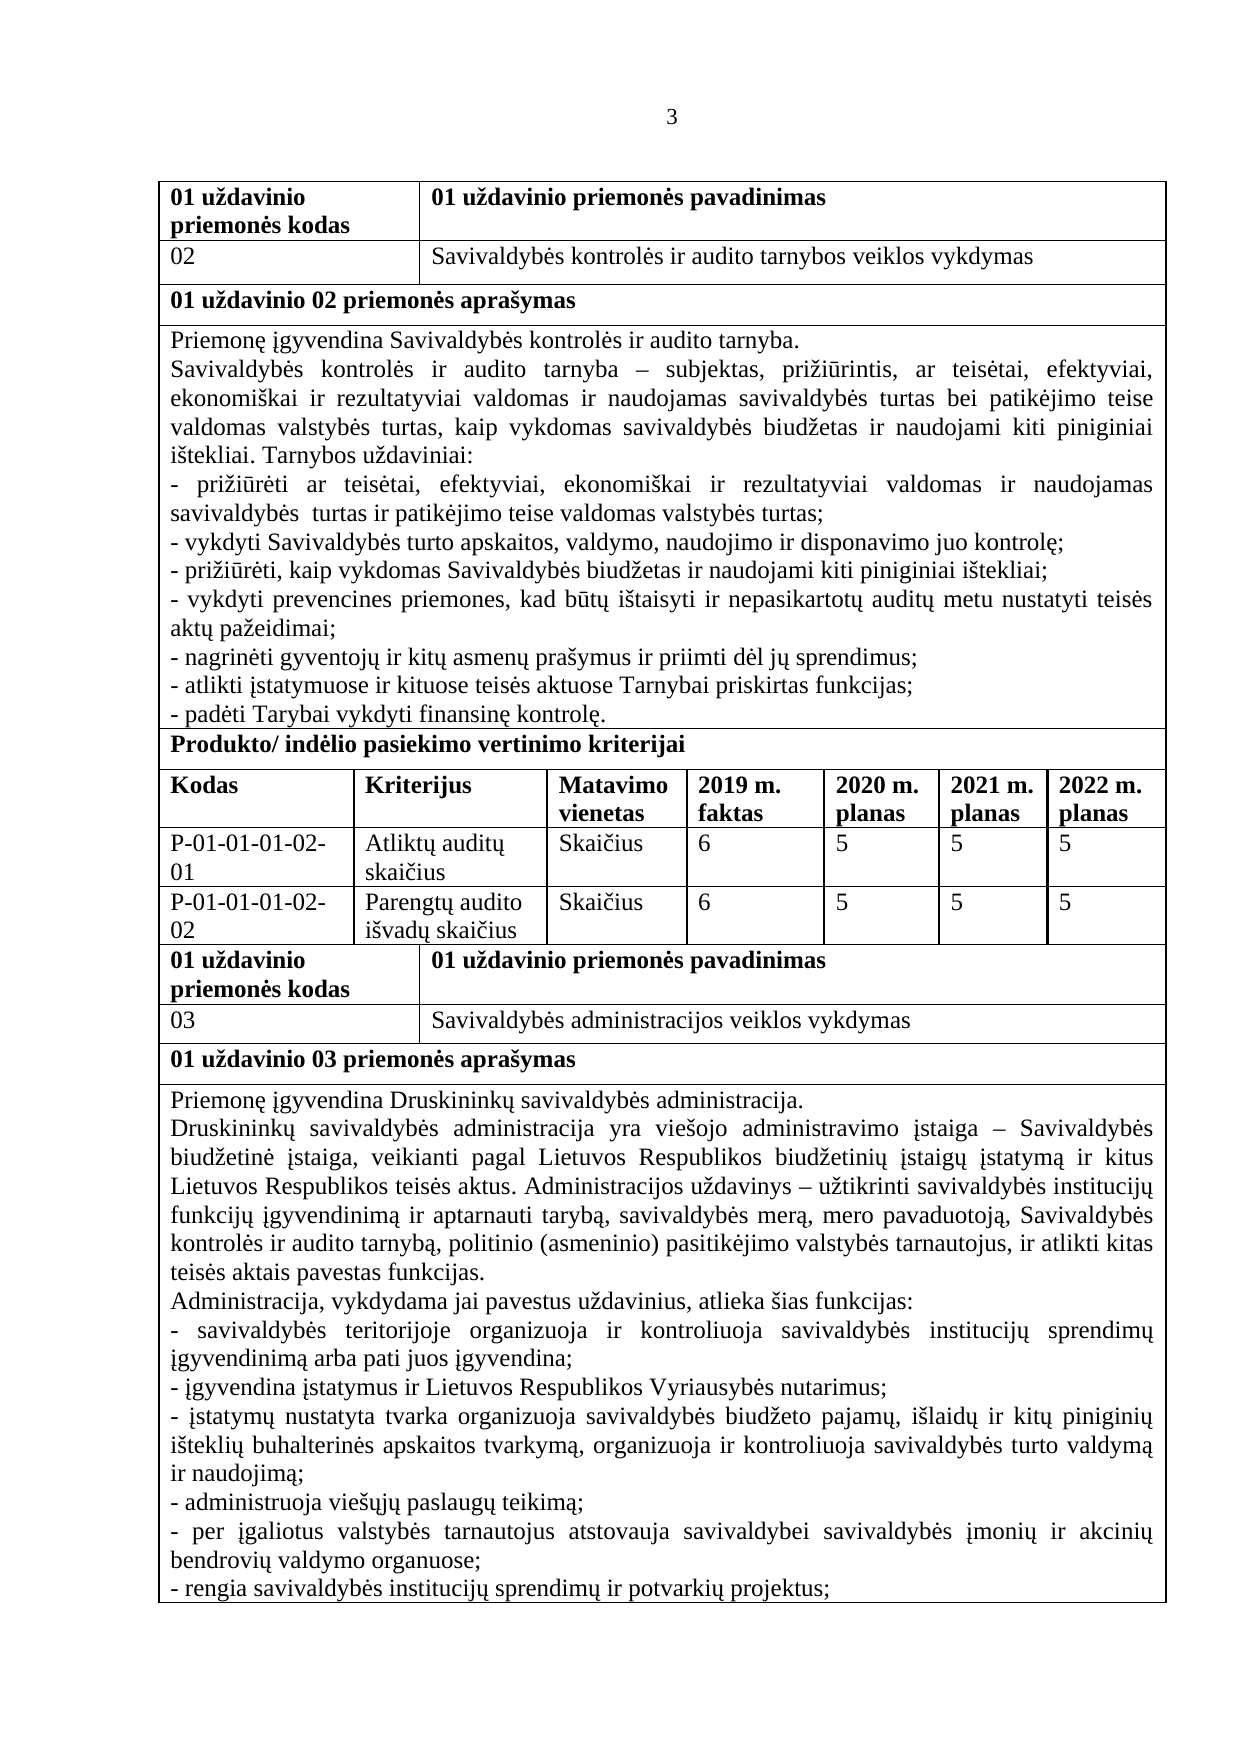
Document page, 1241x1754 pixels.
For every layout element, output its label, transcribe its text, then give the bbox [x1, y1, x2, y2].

table_cell 2020 m. planas [825, 770, 938, 827]
table_cell Savivaldybės administracijos veiklos vykdymas [420, 1005, 1165, 1043]
table_cell 6 [688, 887, 823, 944]
table_cell 01 uždavinio priemonės pavadinimas [420, 945, 1165, 1004]
table_cell 5 [940, 828, 1046, 886]
table_cell 2021 m. planas [940, 770, 1046, 827]
table_cell Kriterijus [355, 770, 546, 827]
table_cell Produkto/ indėlio pasiekimo vertinimo kriterijai [160, 729, 1165, 769]
table_cell 5 [825, 828, 938, 886]
table_cell Matavimo vienetas [548, 770, 686, 827]
table_cell 03 [160, 1005, 419, 1043]
table_cell 2022 m. planas [1049, 770, 1165, 827]
table_cell 01 uždavinio 02 priemonės aprašymas [160, 285, 1165, 324]
table_cell Priemonę įgyvendina Druskininkų savivaldybės administracija. Druskininkų savivaldybės administracija yra viešojo administravimo įstaiga – Savivaldybės biudžetinė įstaiga, veikianti pagal Lietuvos Respublikos biudžetinių įstaigų įstatymą ir kitus Lietuvos Respublikos teisės aktus. Administracijos uždavinys – užtikrinti savivaldybės institucijų funkcijų įgyvendinimą ir aptarnauti tarybą, savivaldybės merą, mero pavaduotoją, Savivaldybės kontrolės ir audito tarnybą, politinio (asmeninio) pasitikėjimo valstybės tarnautojus, ir atlikti kitas teisės aktais pavestas funkcijas. Administracija, vykdydama jai pavestus uždavinius, atlieka šias funkcijas: - savivaldybės teritorijoje organizuoja ir kontroliuoja savivaldybės institucijų sprendimų įgyvendinimą arba pati juos įgyvendina; - įgyvendina įstatymus ir Lietuvos Respublikos Vyriausybės nutarimus; - įstatymų nustatyta tvarka organizuoja savivaldybės biudžeto pajamų, išlaidų ir kitų piniginių išteklių buhalterinės apskaitos tvarkymą, organizuoja ir kontroliuoja savivaldybės turto valdymą ir naudojimą; - administruoja viešųjų paslaugų teikimą; - per įgaliotus valstybės tarnautojus atstovauja savivaldybei savivaldybės įmonių ir akcinių bendrovių valdymo organuose; - rengia savivaldybės institucijų sprendimų ir potvarkių projektus; [160, 1085, 1165, 1602]
table_cell 5 [1049, 828, 1165, 886]
table_cell 5 [825, 887, 938, 944]
table_cell Priemonę įgyvendina Savivaldybės kontrolės ir audito tarnyba. Savivaldybės kontrolės ir audito tarnyba – subjektas, prižiūrintis, ar teisėtai, efektyviai, ekonomiškai ir rezultatyviai valdomas ir naudojamas savivaldybės turtas bei patikėjimo teise valdomas valstybės turtas, kaip vykdomas savivaldybės biudžetas ir naudojami kiti piniginiai ištekliai. Tarnybos uždaviniai: - prižiūrėti ar teisėtai, efektyviai, ekonomiškai ir rezultatyviai valdomas ir naudojamas savivaldybės turtas ir patikėjimo teise valdomas valstybės turtas; - vykdyti Savivaldybės turto apskaitos, valdymo, naudojimo ir disponavimo juo kontrolę; - prižiūrėti, kaip vykdomas Savivaldybės biudžetas ir naudojami kiti piniginiai ištekliai; - vykdyti prevencines priemones, kad būtų ištaisyti ir nepasikartotų auditų metu nustatyti teisės aktų pažeidimai; - nagrinėti gyventojų ir kitų asmenų prašymus ir priimti dėl jų sprendimus; - atlikti įstatymuose ir kituose teisės aktuose Tarnybai priskirtas funkcijas; - padėti Tarybai vykdyti finansinę kontrolę. [160, 326, 1165, 728]
table_cell 2019 m. faktas [688, 770, 823, 827]
table_cell 01 uždavinio priemonės pavadinimas [420, 182, 1165, 240]
table_cell Atliktų auditų skaičius [355, 828, 546, 886]
table_cell Kodas [160, 770, 353, 827]
table_cell 5 [940, 887, 1046, 944]
table_cell 01 uždavinio priemonės kodas [160, 945, 419, 1004]
table_cell Skaičius [548, 887, 686, 944]
table_cell P-01-01-01-02-02 [160, 887, 353, 944]
table_cell Skaičius [548, 828, 686, 886]
table_cell 5 [1049, 887, 1165, 944]
table_cell 02 [160, 241, 419, 284]
table_cell P-01-01-01-02-01 [160, 828, 353, 886]
table_cell Savivaldybės kontrolės ir audito tarnybos veiklos vykdymas [420, 241, 1165, 284]
table_cell Parengtų audito išvadų skaičius [355, 887, 546, 944]
table_cell 6 [688, 828, 823, 886]
table_cell 01 uždavinio 03 priemonės aprašymas [160, 1044, 1165, 1084]
table_cell 01 uždavinio priemonės kodas [160, 182, 419, 240]
